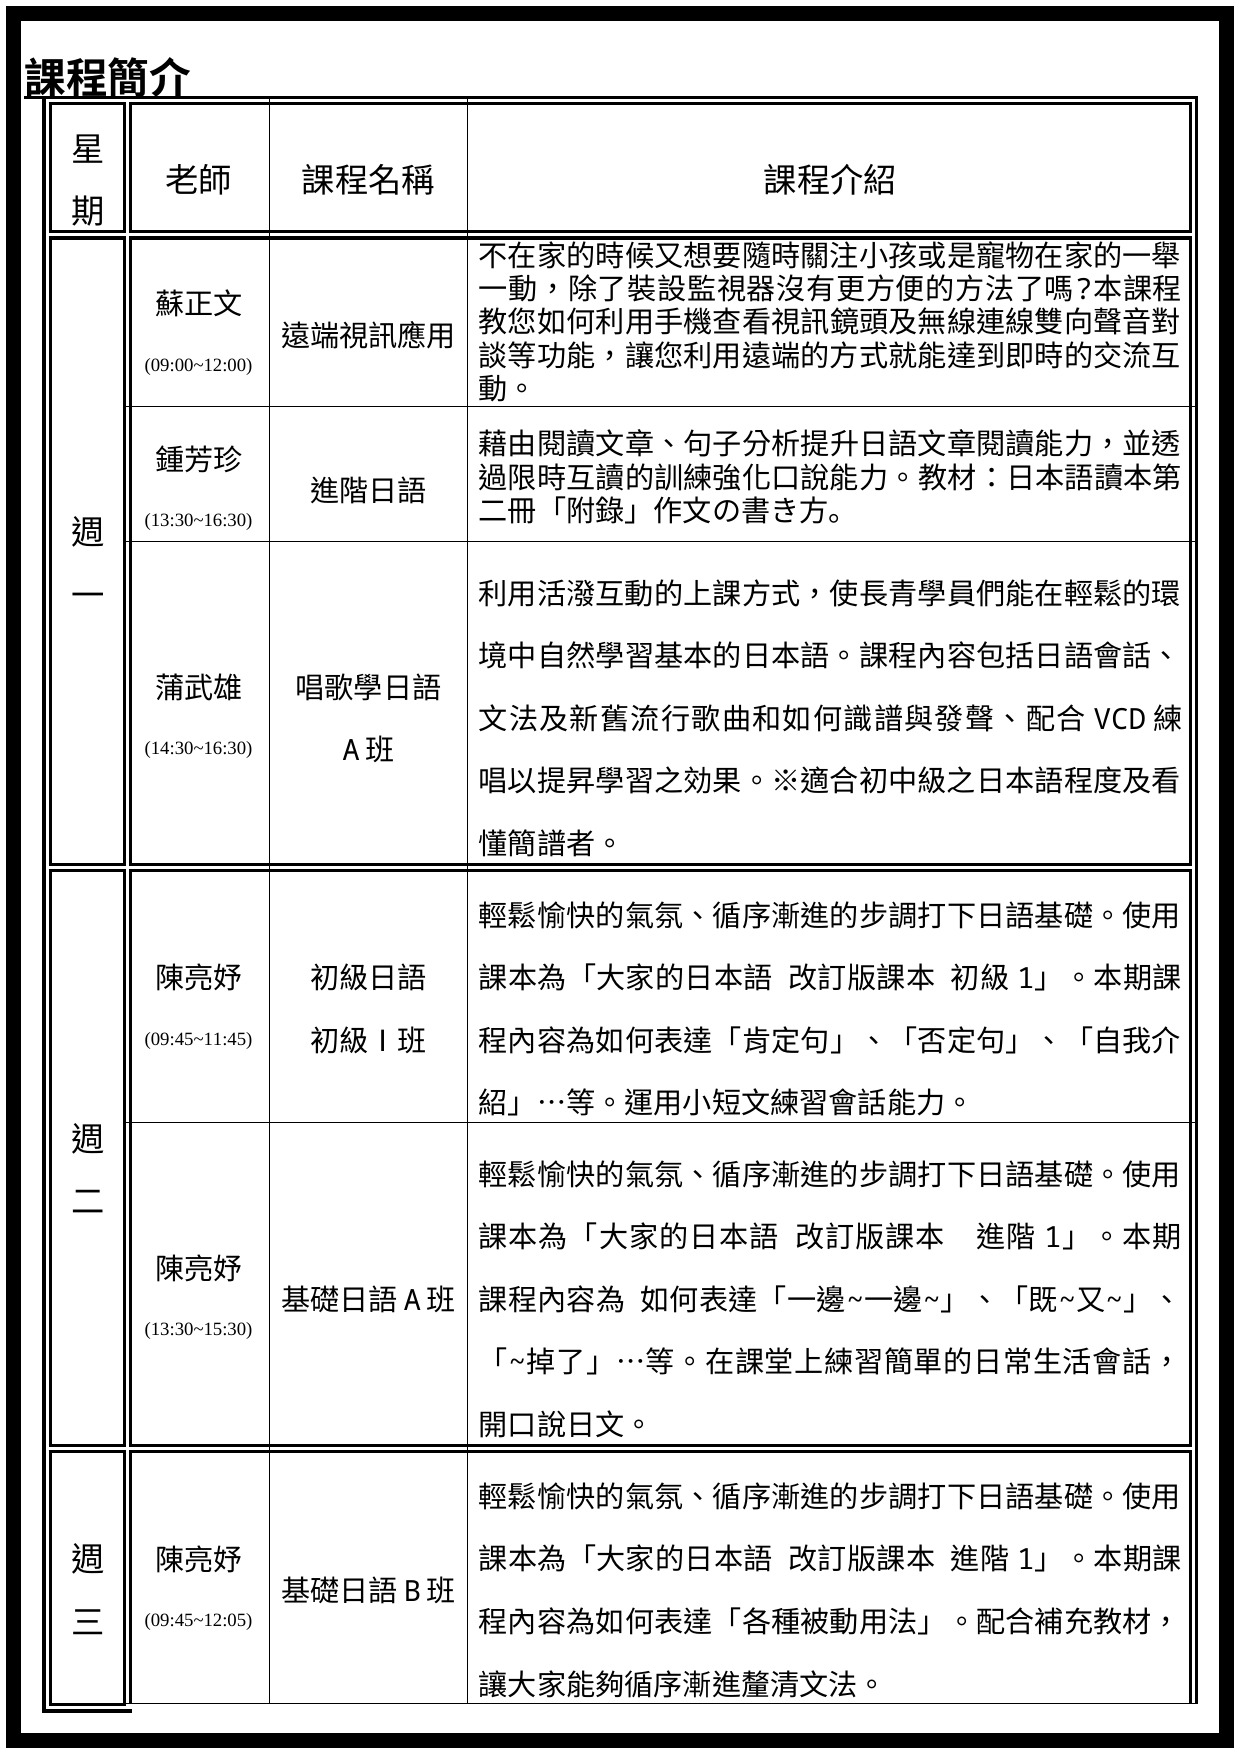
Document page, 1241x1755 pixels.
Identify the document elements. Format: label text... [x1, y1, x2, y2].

table_header 星期 [47, 99, 128, 230]
table_cell 藉由閱讀文章、句子分析提升日語文章閱讀能力，並透過限時互讀的訓練強化口說能力。教材：日本語讀本第二冊「附錄」作文の書き方。 [468, 407, 1189, 541]
table_cell 陳亮妤 (09:45~11:45) [128, 863, 269, 1122]
table_header 課程名稱 [270, 105, 467, 230]
table_cell 週一 [47, 230, 128, 862]
table_cell 初級日語 初級Ⅰ班 [270, 872, 467, 1122]
table_cell 鍾芳珍 (13:30~16:30) [132, 407, 269, 541]
table_header 課程介紹 [468, 99, 1193, 230]
table_cell 遠端視訊應用 [270, 240, 467, 406]
table_cell 不在家的時候又想要隨時關注小孩或是寵物在家的一舉一動，除了裝設監視器沒有更方便的方法了嗎?本課程教您如何利用手機查看視訊鏡頭及無線連線雙向聲音對談等功能，讓您利用遠端的方式就能達到即時的交流互動。 [468, 230, 1193, 406]
table_cell 週三 [47, 1444, 128, 1703]
table_cell 唱歌學日語 A班 [270, 542, 467, 862]
table_cell 週二 [47, 863, 128, 1444]
table_cell 陳亮妤 (13:30~15:30) [132, 1123, 269, 1444]
text 課程簡介 [24, 33, 1216, 96]
table_cell 蘇正文 (09:00~12:00) [128, 230, 269, 406]
table_cell 進階日語 [270, 407, 467, 541]
table_cell 蒲武雄 (14:30~16:30) [132, 542, 269, 862]
table_header 老師 [128, 99, 269, 230]
table_cell 基礎日語B班 [270, 1453, 467, 1703]
table_cell 陳亮妤 (09:45~12:05) [128, 1444, 269, 1703]
table_cell 利用活潑互動的上課方式，使長青學員們能在輕鬆的環境中自然學習基本的日本語。課程內容包括日語會話、文法及新舊流行歌曲和如何識譜與發聲、配合VCD練唱以提昇學習之効果。※適合初中級之日本語程度及看懂簡譜者。 [468, 542, 1189, 862]
table_cell 輕鬆愉快的氣氛、循序漸進的步調打下日語基礎。使用課本為「大家的日本語 改訂版課本 初級1」。本期課程內容為如何表達「肯定句」、「否定句」、「自我介紹」…等。運用小短文練習會話能力。 [468, 863, 1193, 1122]
table_cell 輕鬆愉快的氣氛、循序漸進的步調打下日語基礎。使用課本為「大家的日本語 改訂版課本 進階1」。本期課程內容為如何表達「各種被動用法」。配合補充教材，讓大家能夠循序漸進釐清文法。 [468, 1444, 1193, 1703]
table_cell 輕鬆愉快的氣氛、循序漸進的步調打下日語基礎。使用課本為「大家的日本語 改訂版課本 進階1」。本期課程內容為 如何表達「一邊~一邊~」、「既~又~」、「~掉了」…等。在課堂上練習簡單的日常生活會話，開口說日文。 [468, 1123, 1189, 1444]
table_cell 基礎日語A班 [270, 1123, 467, 1444]
